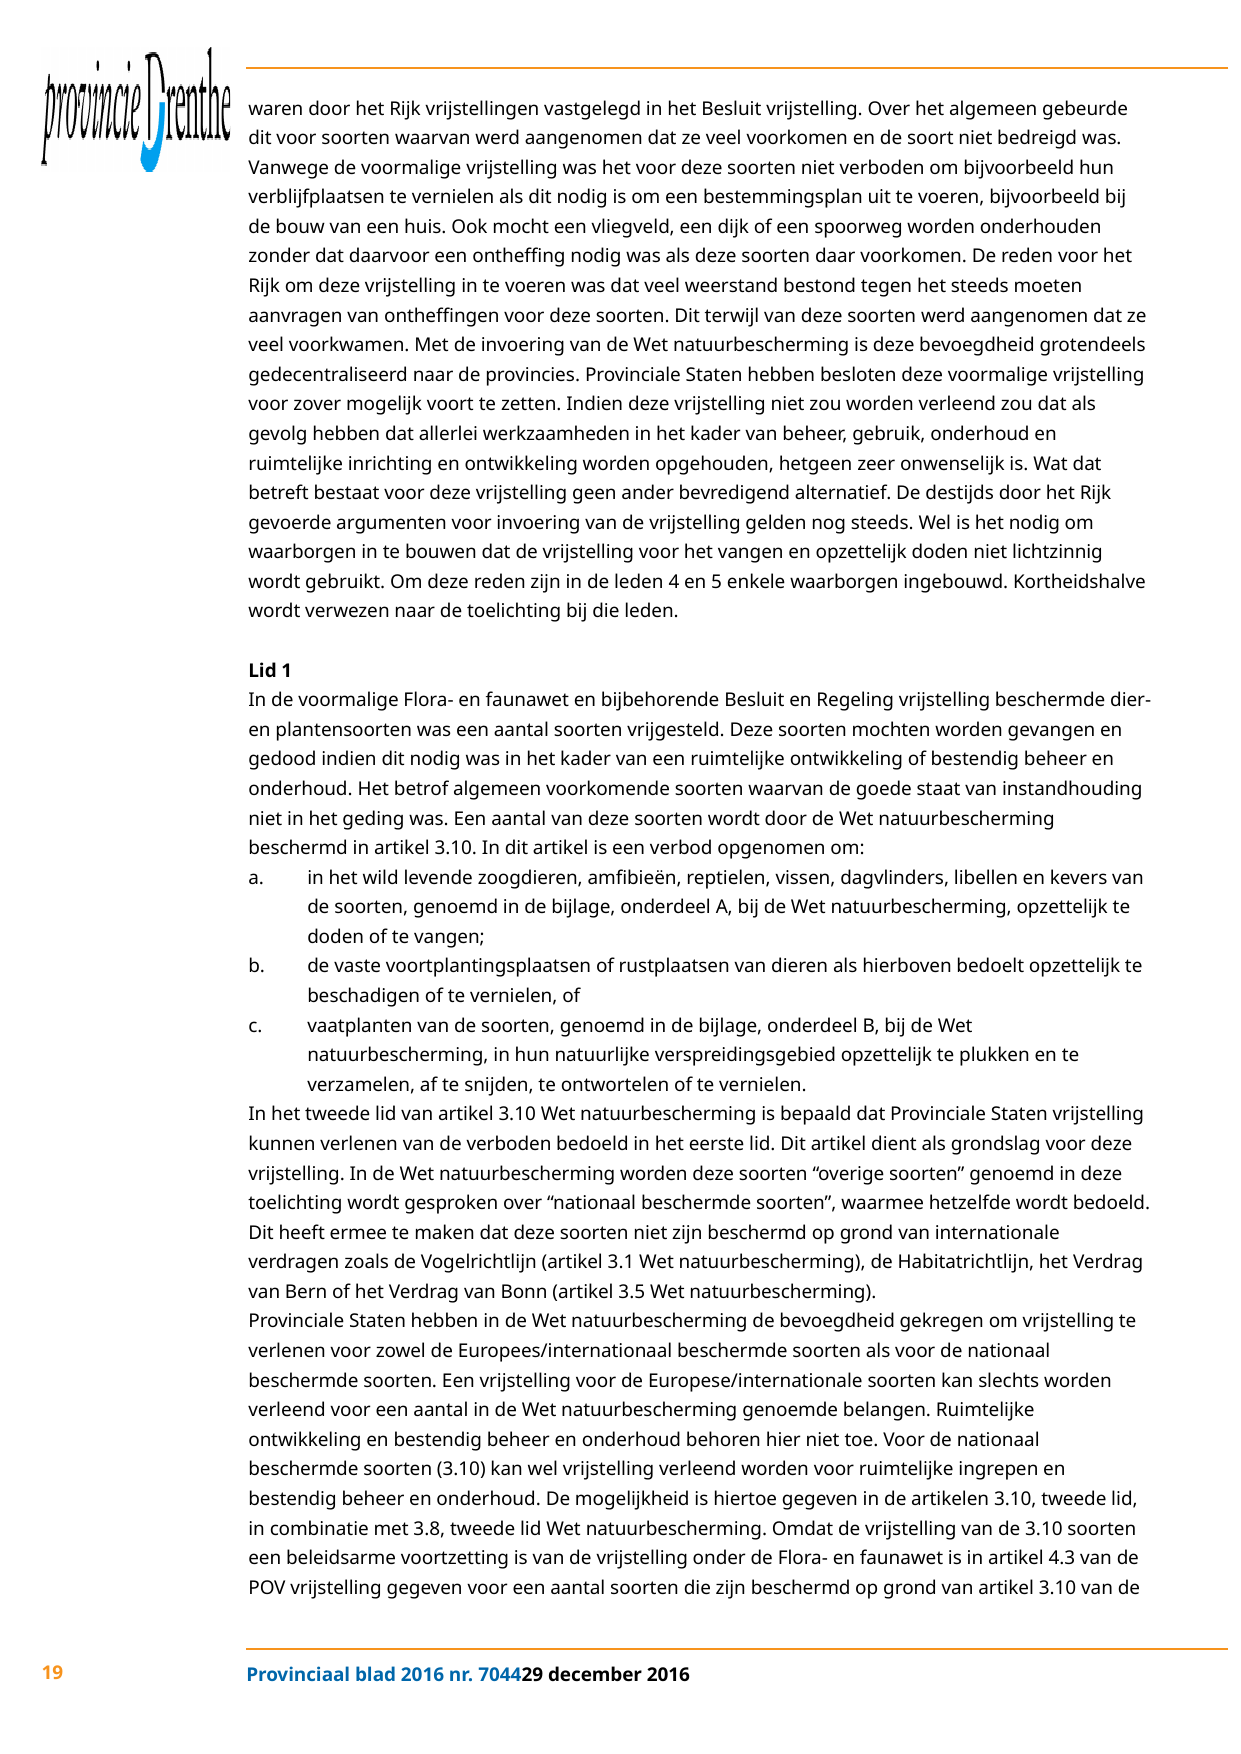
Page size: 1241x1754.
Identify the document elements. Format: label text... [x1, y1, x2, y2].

text Lid 1 [248, 657, 1152, 683]
text waren door het Rijk vrijstellingen vastgelegd in het Besluit vrijstelling. Over het algemeen gebeurde dit voor soorten waarvan werd aangenomen dat ze veel voorkomen en de soort niet bedreigd was. Vanwege de voormalige vrijstelling was het voor deze soorten niet verboden om bijvoorbeeld hun verblijfplaatsen te vernielen als dit nodig is om een bestemmingsplan uit te voeren, bijvoorbeeld bij de bouw van een huis. Ook mocht een vliegveld, een dijk of een spoorweg worden onderhouden zonder dat daarvoor een ontheffing nodig was als deze soorten daar voorkomen. De reden voor het Rijk om deze vrijstelling in te voeren was dat veel weerstand bestond tegen het steeds moeten aanvragen van ontheffingen voor deze soorten. Dit terwijl van deze soorten werd aangenomen dat ze veel voorkwamen. Met de invoering van de Wet natuurbescherming is deze bevoegdheid grotendeels gedecentraliseerd naar de provincies. Provinciale Staten hebben besloten deze voormalige vrijstelling voor zover mogelijk voort te zetten. Indien deze vrijstelling niet zou worden verleend zou dat als gevolg hebben dat allerlei werkzaamheden in het kader van beheer, gebruik, onderhoud en ruimtelijke inrichting en ontwikkeling worden opgehouden, hetgeen zeer onwenselijk is. Wat dat betreft bestaat voor deze vrijstelling geen ander bevredigend alternatief. De destijds door het Rijk gevoerde argumenten voor invoering van de vrijstelling gelden nog steeds. Wel is het nodig om waarborgen in te bouwen dat de vrijstelling voor het vangen en opzettelijk doden niet lichtzinnig wordt gebruikt. Om deze reden zijn in de leden 4 en 5 enkele waarborgen ingebouwd. Kortheidshalve wordt verwezen naar de toelichting bij die leden. [248, 95, 1152, 623]
picture [41, 47, 231, 172]
list in het wild levende zoogdieren, amfibieën, reptielen, vissen, dagvlinders, libellen en kevers van de soorten, genoemd in de bijlage, onderdeel A, bij de Wet natuurbescherming, opzettelijk te doden of te vangen; [248, 864, 1152, 949]
list de vaste voortplantingsplaatsen of rustplaatsen van dieren als hierboven bedoelt opzettelijk te beschadigen of te vernielen, of [248, 953, 1152, 1008]
text In het tweede lid van artikel 3.10 Wet natuurbescherming is bepaald dat Provinciale Staten vrijstelling kunnen verlenen van de verboden bedoeld in het eerste lid. Dit artikel dient als grondslag voor deze vrijstelling. In de Wet natuurbescherming worden deze soorten “overige soorten” genoemd in deze toelichting wordt gesproken over “nationaal beschermde soorten”, waarmee hetzelfde wordt bedoeld. Dit heeft ermee te maken dat deze soorten niet zijn beschermd op grond van internationale verdragen zoals de Vogelrichtlijn (artikel 3.1 Wet natuurbescherming), de Habitatrichtlijn, het Verdrag van Bern of het Verdrag van Bonn (artikel 3.5 Wet natuurbescherming). [248, 1101, 1152, 1304]
list vaatplanten van de soorten, genoemd in de bijlage, onderdeel B, bij de Wet natuurbescherming, in hun natuurlijke verspreidingsgebied opzettelijk te plukken en te verzamelen, af te snijden, te ontwortelen of te vernielen. [248, 1012, 1152, 1097]
text Provinciale Staten hebben in de Wet natuurbescherming de bevoegdheid gekregen om vrijstelling te verlenen voor zowel de Europees/internationaal beschermde soorten als voor de nationaal beschermde soorten. Een vrijstelling voor de Europese/internationale soorten kan slechts worden verleend voor een aantal in de Wet natuurbescherming genoemde belangen. Ruimtelijke ontwikkeling en bestendig beheer en onderhoud behoren hier niet toe. Voor de nationaal beschermde soorten (3.10) kan wel vrijstelling verleend worden voor ruimtelijke ingrepen en bestendig beheer en onderhoud. De mogelijkheid is hiertoe gegeven in de artikelen 3.10, tweede lid, in combinatie met 3.8, tweede lid Wet natuurbescherming. Omdat de vrijstelling van de 3.10 soorten een beleidsarme voortzetting is van de vrijstelling onder de Flora- en faunawet is in artikel 4.3 van de POV vrijstelling gegeven voor een aantal soorten die zijn beschermd op grond van artikel 3.10 van de [248, 1308, 1152, 1600]
text In de voormalige Flora- en faunawet en bijbehorende Besluit en Regeling vrijstelling beschermde dier- en plantensoorten was een aantal soorten vrijgesteld. Deze soorten mochten worden gevangen en gedood indien dit nodig was in het kader van een ruimtelijke ontwikkeling of bestendig beheer en onderhoud. Het betrof algemeen voorkomende soorten waarvan de goede staat van instandhouding niet in het geding was. Een aantal van deze soorten wordt door de Wet natuurbescherming beschermd in artikel 3.10. In dit artikel is een verbod opgenomen om: [248, 686, 1152, 860]
